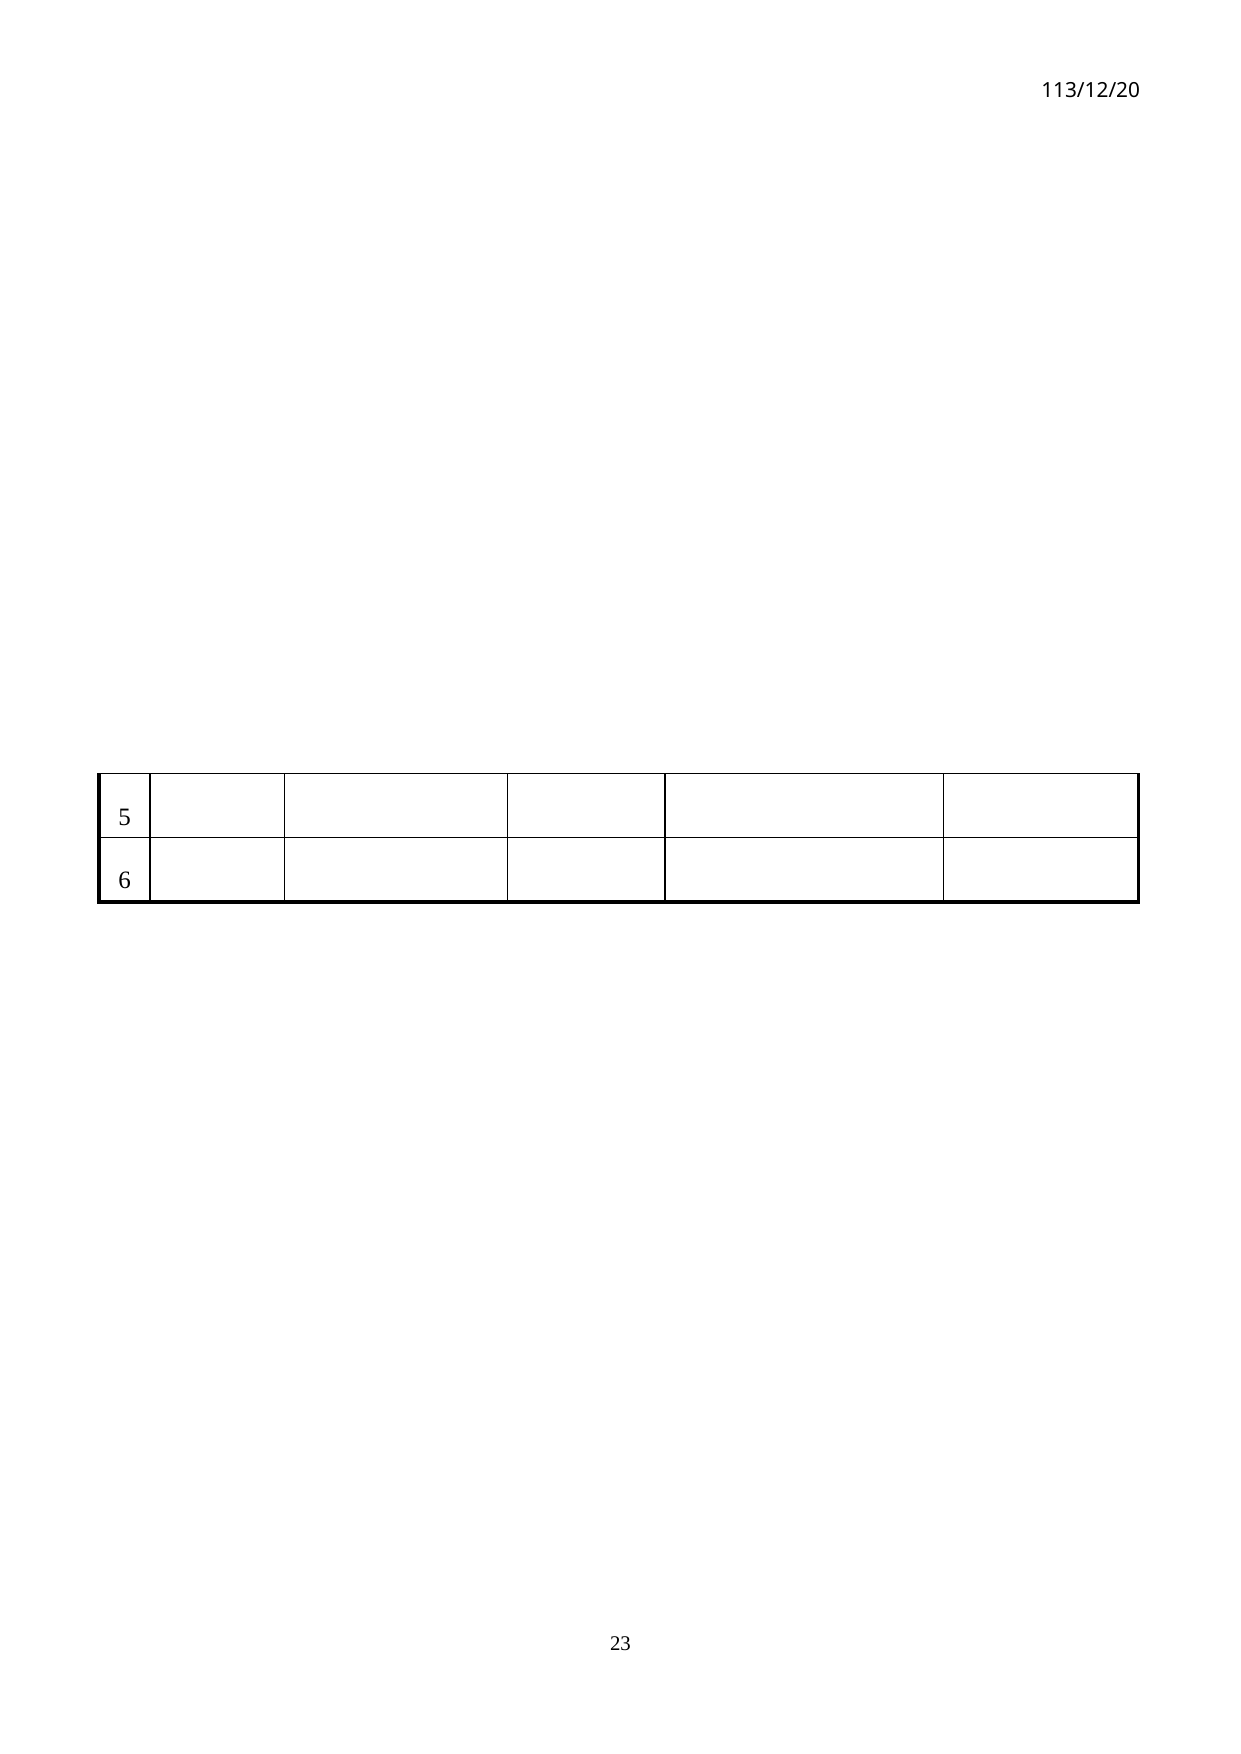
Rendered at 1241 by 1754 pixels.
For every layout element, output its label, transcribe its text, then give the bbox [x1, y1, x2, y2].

table_cell [944, 774, 1137, 837]
table_cell 6 [101, 838, 149, 900]
table_cell [285, 774, 507, 837]
table_cell [508, 838, 664, 900]
table_cell [944, 838, 1137, 900]
table_cell [666, 838, 943, 900]
table_cell [666, 774, 943, 837]
table_cell [508, 774, 664, 837]
table_cell [285, 838, 507, 900]
table_cell [151, 774, 284, 837]
table_cell 5 [101, 774, 149, 837]
table_cell [151, 838, 284, 900]
